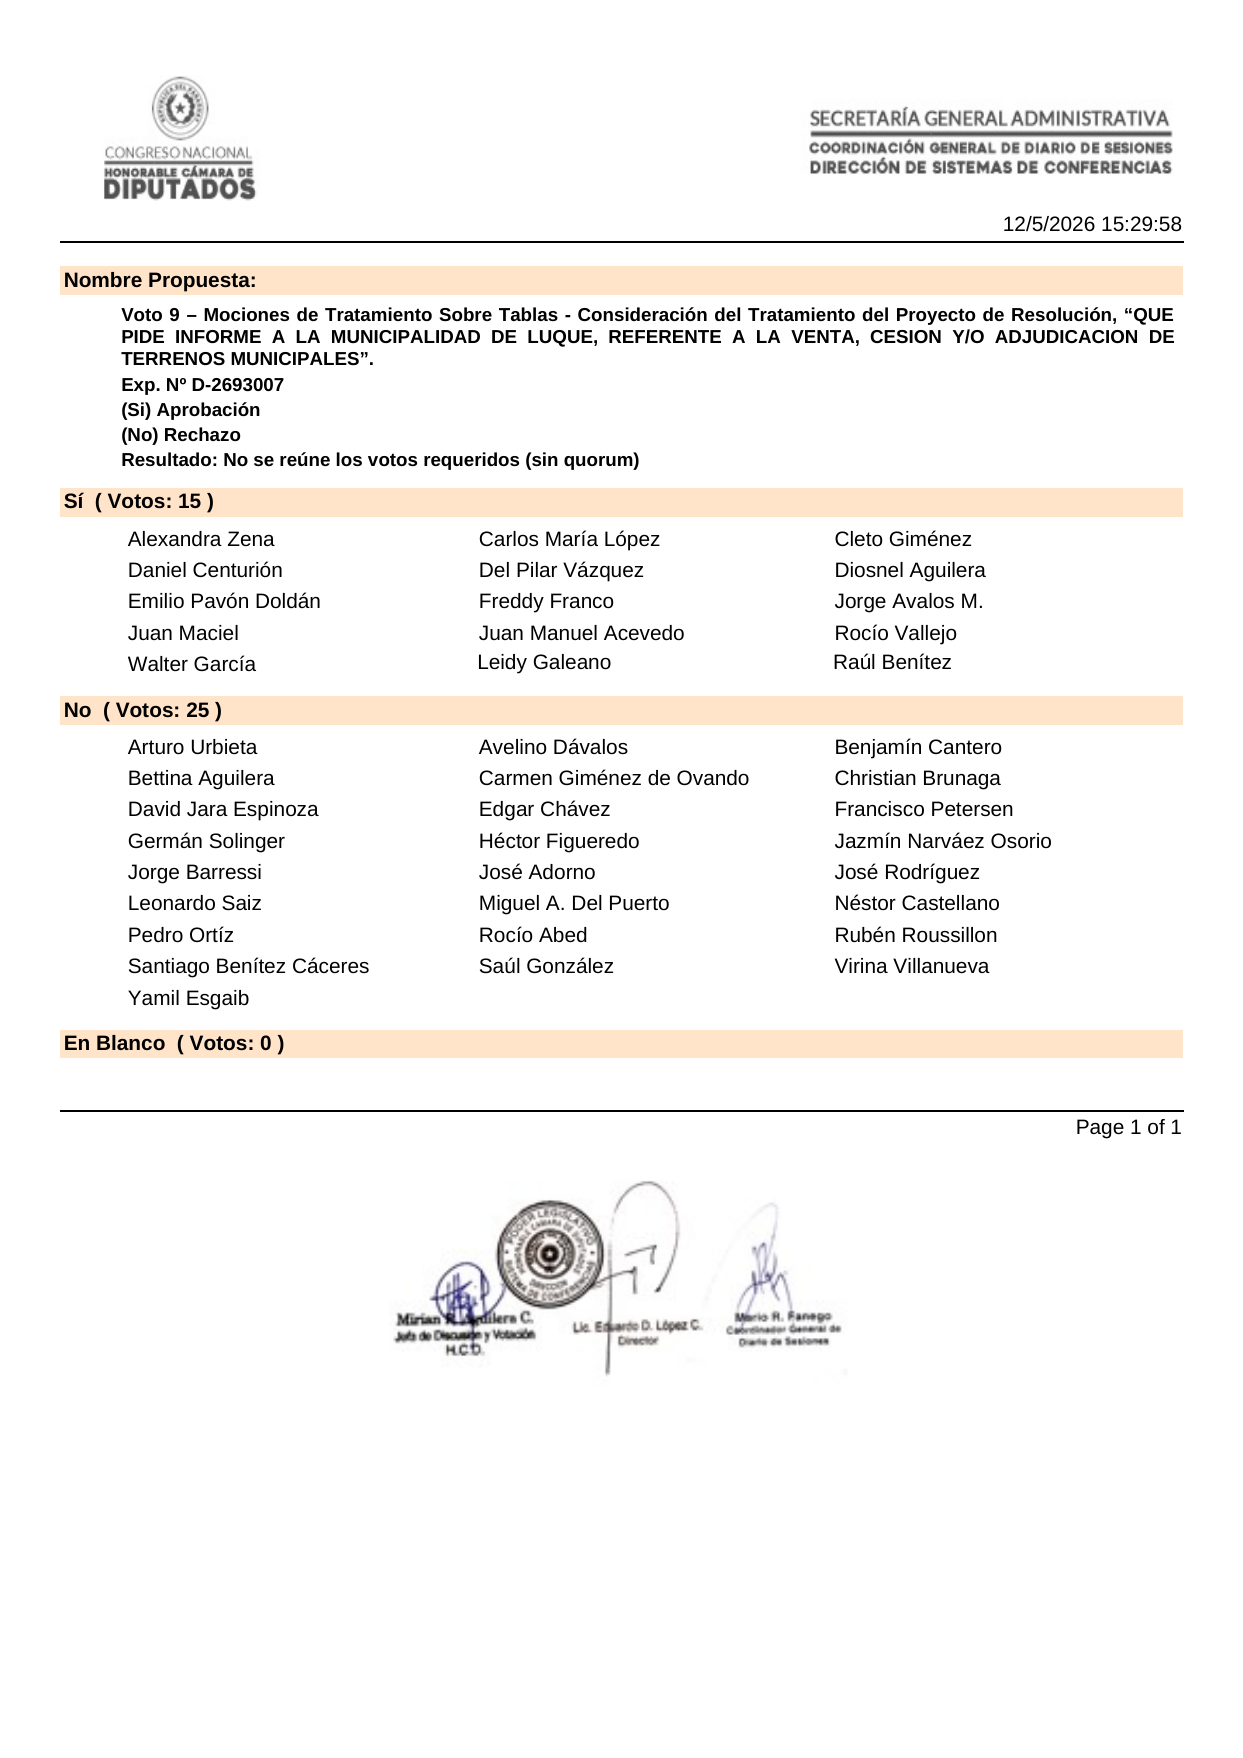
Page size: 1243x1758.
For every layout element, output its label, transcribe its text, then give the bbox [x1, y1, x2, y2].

table_cell [1184, 266, 1189, 295]
table_cell [1178, 301, 1189, 488]
table_cell [476, 1081, 815, 1109]
table_cell No ( Votos: 25 ) [60, 696, 1183, 725]
table_cell Cleto Giménez [831, 525, 1168, 554]
table_cell Jorge Barressi [125, 859, 462, 887]
table_cell [60, 295, 1183, 301]
table_cell [1184, 557, 1189, 585]
table_cell Emilio Pavón Doldán [125, 588, 462, 616]
table_cell Alexandra Zena [125, 525, 462, 554]
table_cell [462, 525, 476, 696]
table_cell Germán Solinger [125, 828, 462, 856]
table_cell Rubén Roussillon [831, 921, 1168, 950]
table_header [1184, 207, 1189, 241]
table_cell [1184, 859, 1189, 887]
table_cell Rocío Vallejo [831, 619, 1168, 648]
table_cell Christian Brunaga [831, 765, 1168, 793]
table_cell Juan Maciel [125, 619, 462, 648]
table_cell Rocío Abed [476, 921, 815, 950]
table_cell Arturo Urbieta [125, 733, 462, 762]
table_cell En Blanco ( Votos: 0 ) [60, 1030, 1183, 1058]
table_cell [1184, 828, 1189, 856]
table_cell Raúl Benítez [831, 648, 1168, 696]
table_cell Virina Villanueva [831, 953, 1168, 981]
table_cell [1184, 651, 1189, 679]
table_cell [60, 245, 1183, 266]
table_cell [1184, 619, 1189, 648]
table_cell [1184, 696, 1189, 725]
table_cell Freddy Franco [476, 588, 815, 616]
table_cell Héctor Figueredo [476, 828, 815, 856]
table_cell [1184, 525, 1189, 554]
table_cell Santiago Benítez Cáceres [125, 953, 462, 981]
table_cell [125, 1081, 462, 1109]
table_cell [125, 679, 462, 696]
table_cell Leonardo Saiz [125, 890, 462, 919]
table_cell [1168, 733, 1183, 1030]
table_cell [1184, 488, 1189, 517]
table_cell [1184, 796, 1189, 824]
table_cell [1184, 1013, 1189, 1030]
table_cell Voto 9 – Mociones de Tratamiento Sobre Tablas - Consideración del Tratamiento del Proyecto de Resolución, “QUE PIDE INFORME A LA MUNICIPALIDAD DE LUQUE, REFERENTE A LA VENTA, CESION Y/O ADJUDICACION DE TERRENOS MUNICIPALES”. Exp. Nº D-2693007 (Si) Aprobación (No) Rechazo Resultado: No se reúne los votos requeridos (sin quorum) [118, 301, 1178, 471]
table_cell Daniel Centurión [125, 557, 462, 585]
table_cell Diosnel Aguilera [831, 557, 1168, 585]
table_cell [1184, 725, 1189, 733]
table_cell [1184, 517, 1189, 525]
table_cell Juan Manuel Acevedo [476, 619, 815, 648]
table_cell Page 1 of 1 [827, 1114, 1183, 1148]
table_cell Edgar Chávez [476, 796, 815, 824]
table_cell Del Pilar Vázquez [476, 557, 815, 585]
table_cell [1184, 765, 1189, 793]
table_cell [1184, 953, 1189, 981]
table_cell [815, 525, 831, 696]
table_header [60, 207, 649, 241]
table_cell [60, 517, 1183, 525]
table_cell David Jara Espinoza [125, 796, 462, 824]
table_cell Walter García [125, 651, 462, 679]
table_cell [831, 1081, 1168, 1109]
table_cell Benjamín Cantero [831, 733, 1168, 762]
table_cell Carmen Giménez de Ovando [476, 765, 815, 793]
table_cell Miguel A. Del Puerto [476, 890, 815, 919]
table_cell [1184, 1081, 1189, 1109]
table_cell [1184, 921, 1189, 950]
table_cell Carlos María López [476, 525, 815, 554]
table_cell [60, 725, 1183, 733]
table_cell Pedro Ortíz [125, 921, 462, 950]
table_cell [1184, 1030, 1189, 1058]
table_cell [1184, 245, 1189, 266]
table_cell Nombre Propuesta: [60, 266, 1183, 295]
table_cell José Rodríguez [831, 859, 1168, 887]
table_cell [462, 733, 476, 1030]
table_cell [1184, 890, 1189, 919]
table_cell Avelino Dávalos [476, 733, 815, 762]
table_cell [1184, 984, 1189, 1013]
table_cell Saúl González [476, 953, 815, 981]
table_cell Bettina Aguilera [125, 765, 462, 793]
table_cell Leidy Galeano [476, 648, 815, 696]
table_cell [1184, 1114, 1189, 1148]
table_cell [815, 733, 831, 1030]
table_cell [831, 981, 1168, 1030]
table_cell [1168, 1081, 1183, 1109]
table_cell Yamil Esgaib [125, 984, 462, 1013]
table_cell [476, 981, 815, 1030]
table_cell Jorge Avalos M. [831, 588, 1168, 616]
table_cell [462, 1081, 476, 1109]
table_cell Jazmín Narváez Osorio [831, 828, 1168, 856]
table_cell José Adorno [476, 859, 815, 887]
table_cell Sí ( Votos: 15 ) [60, 488, 1183, 517]
table_header 12/5/2026 15:29:58 [649, 207, 1183, 241]
table_cell [60, 1081, 124, 1109]
table_cell [60, 733, 124, 1030]
table_cell [60, 525, 124, 696]
table_cell Néstor Castellano [831, 890, 1168, 919]
table_cell [118, 471, 1178, 488]
table_cell [1184, 588, 1189, 616]
table_cell [60, 1114, 827, 1148]
table_cell [60, 301, 118, 488]
table_cell [1168, 525, 1183, 696]
table_cell Francisco Petersen [831, 796, 1168, 824]
table_cell [1184, 1058, 1189, 1081]
table_cell [1184, 733, 1189, 762]
table_cell [1184, 679, 1189, 696]
table_cell [125, 1013, 462, 1030]
table_cell [60, 1058, 1183, 1081]
table_cell [815, 1081, 831, 1109]
